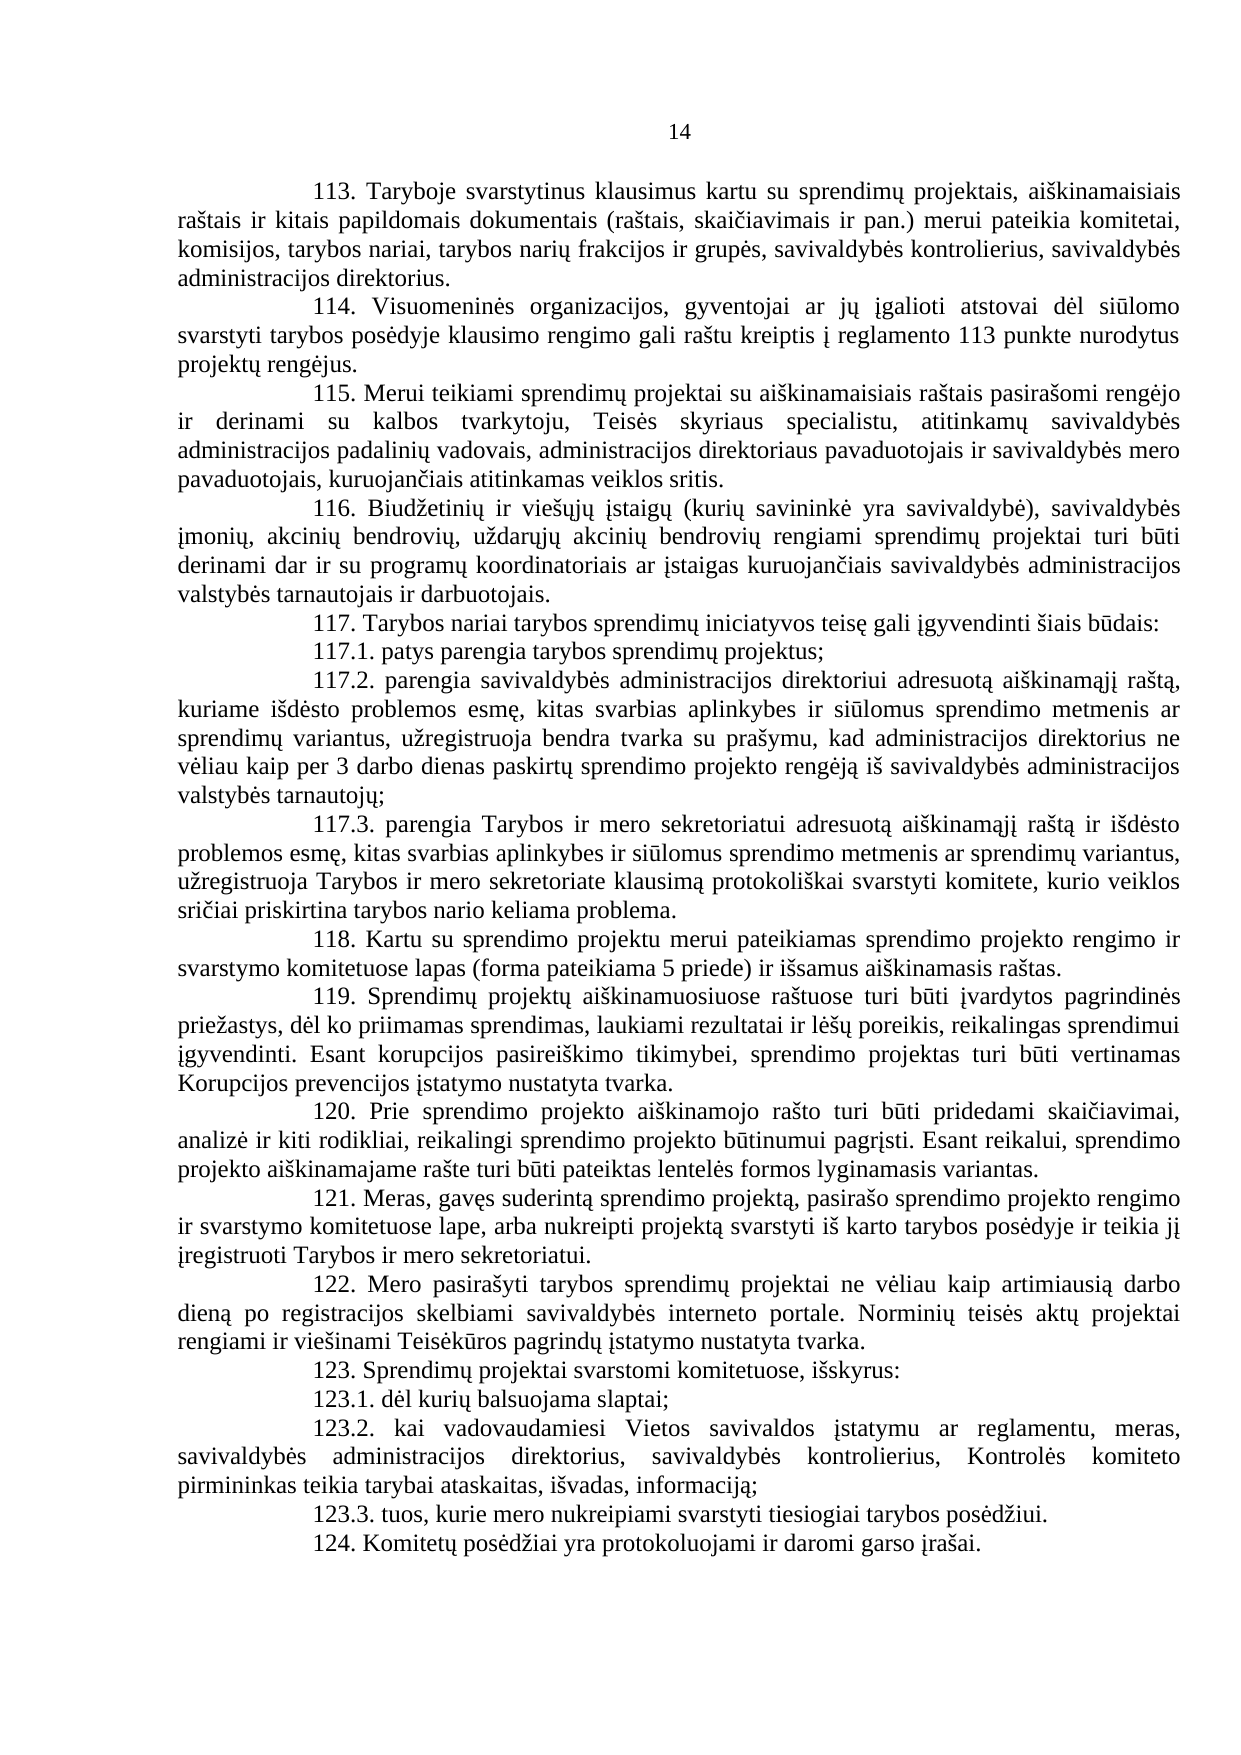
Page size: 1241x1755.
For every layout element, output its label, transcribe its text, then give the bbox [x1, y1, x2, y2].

text 123. Sprendimų projektai svarstomi komitetuose, išskyrus: [177, 1355, 1181, 1384]
text 122. Mero pasirašyti tarybos sprendimų projektai ne vėliau kaip artimiausią darbo dieną po registracijos skelbiami savivaldybės interneto portale. Norminių teisės aktų projektai rengiami ir viešinami Teisėkūros pagrindų įstatymo nustatyta tvarka. [177, 1269, 1181, 1355]
text 123.3. tuos, kurie mero nukreipiami svarstyti tiesiogiai tarybos posėdžiui. [177, 1499, 1181, 1528]
text 115. Merui teikiami sprendimų projektai su aiškinamaisiais raštais pasirašomi rengėjo ir derinami su kalbos tvarkytoju, Teisės skyriaus specialistu, atitinkamų savivaldybės administracijos padalinių vadovais, administracijos direktoriaus pavaduotojais ir savivaldybės mero pavaduotojais, kuruojančiais atitinkamas veiklos sritis. [177, 378, 1181, 493]
text 120. Prie sprendimo projekto aiškinamojo rašto turi būti pridedami skaičiavimai, analizė ir kiti rodikliai, reikalingi sprendimo projekto būtinumui pagrįsti. Esant reikalui, sprendimo projekto aiškinamajame rašte turi būti pateiktas lentelės formos lyginamasis variantas. [177, 1096, 1181, 1183]
text 124. Komitetų posėdžiai yra protokoluojami ir daromi garso įrašai. [177, 1528, 1181, 1556]
text 121. Meras, gavęs suderintą sprendimo projektą, pasirašo sprendimo projekto rengimo ir svarstymo komitetuose lape, arba nukreipti projektą svarstyti iš karto tarybos posėdyje ir teikia jį įregistruoti Tarybos ir mero sekretoriatui. [177, 1183, 1181, 1269]
text 123.1. dėl kurių balsuojama slaptai; [177, 1384, 1181, 1413]
text 113. Taryboje svarstytinus klausimus kartu su sprendimų projektais, aiškinamaisiais raštais ir kitais papildomais dokumentais (raštais, skaičiavimais ir pan.) merui pateikia komitetai, komisijos, tarybos nariai, tarybos narių frakcijos ir grupės, savivaldybės kontrolierius, savivaldybės administracijos direktorius. [177, 176, 1181, 291]
text 117.1. patys parengia tarybos sprendimų projektus; [177, 636, 1181, 665]
text 117. Tarybos nariai tarybos sprendimų iniciatyvos teisę gali įgyvendinti šiais būdais: [177, 608, 1181, 636]
text 117.2. parengia savivaldybės administracijos direktoriui adresuotą aiškinamąjį raštą, kuriame išdėsto problemos esmę, kitas svarbias aplinkybes ir siūlomus sprendimo metmenis ar sprendimų variantus, užregistruoja bendra tvarka su prašymu, kad administracijos direktorius ne vėliau kaip per 3 darbo dienas paskirtų sprendimo projekto rengėją iš savivaldybės administracijos valstybės tarnautojų; [177, 665, 1181, 809]
text 117.3. parengia Tarybos ir mero sekretoriatui adresuotą aiškinamąjį raštą ir išdėsto problemos esmę, kitas svarbias aplinkybes ir siūlomus sprendimo metmenis ar sprendimų variantus, užregistruoja Tarybos ir mero sekretoriate klausimą protokoliškai svarstyti komitete, kurio veiklos sričiai priskirtina tarybos nario keliama problema. [177, 809, 1181, 924]
text 123.2. kai vadovaudamiesi Vietos savivaldos įstatymu ar reglamentu, meras, savivaldybės administracijos direktorius, savivaldybės kontrolierius, Kontrolės komiteto pirmininkas teikia tarybai ataskaitas, išvadas, informaciją; [177, 1413, 1181, 1499]
text 118. Kartu su sprendimo projektu merui pateikiamas sprendimo projekto rengimo ir svarstymo komitetuose lapas (forma pateikiama 5 priede) ir išsamus aiškinamasis raštas. [177, 924, 1181, 981]
text 116. Biudžetinių ir viešųjų įstaigų (kurių savininkė yra savivaldybė), savivaldybės įmonių, akcinių bendrovių, uždarųjų akcinių bendrovių rengiami sprendimų projektai turi būti derinami dar ir su programų koordinatoriais ar įstaigas kuruojančiais savivaldybės administracijos valstybės tarnautojais ir darbuotojais. [177, 493, 1181, 608]
text 114. Visuomeninės organizacijos, gyventojai ar jų įgalioti atstovai dėl siūlomo svarstyti tarybos posėdyje klausimo rengimo gali raštu kreiptis į reglamento 113 punkte nurodytus projektų rengėjus. [177, 291, 1181, 378]
text 119. Sprendimų projektų aiškinamuosiuose raštuose turi būti įvardytos pagrindinės priežastys, dėl ko priimamas sprendimas, laukiami rezultatai ir lėšų poreikis, reikalingas sprendimui įgyvendinti. Esant korupcijos pasireiškimo tikimybei, sprendimo projektas turi būti vertinamas Korupcijos prevencijos įstatymo nustatyta tvarka. [177, 981, 1181, 1096]
